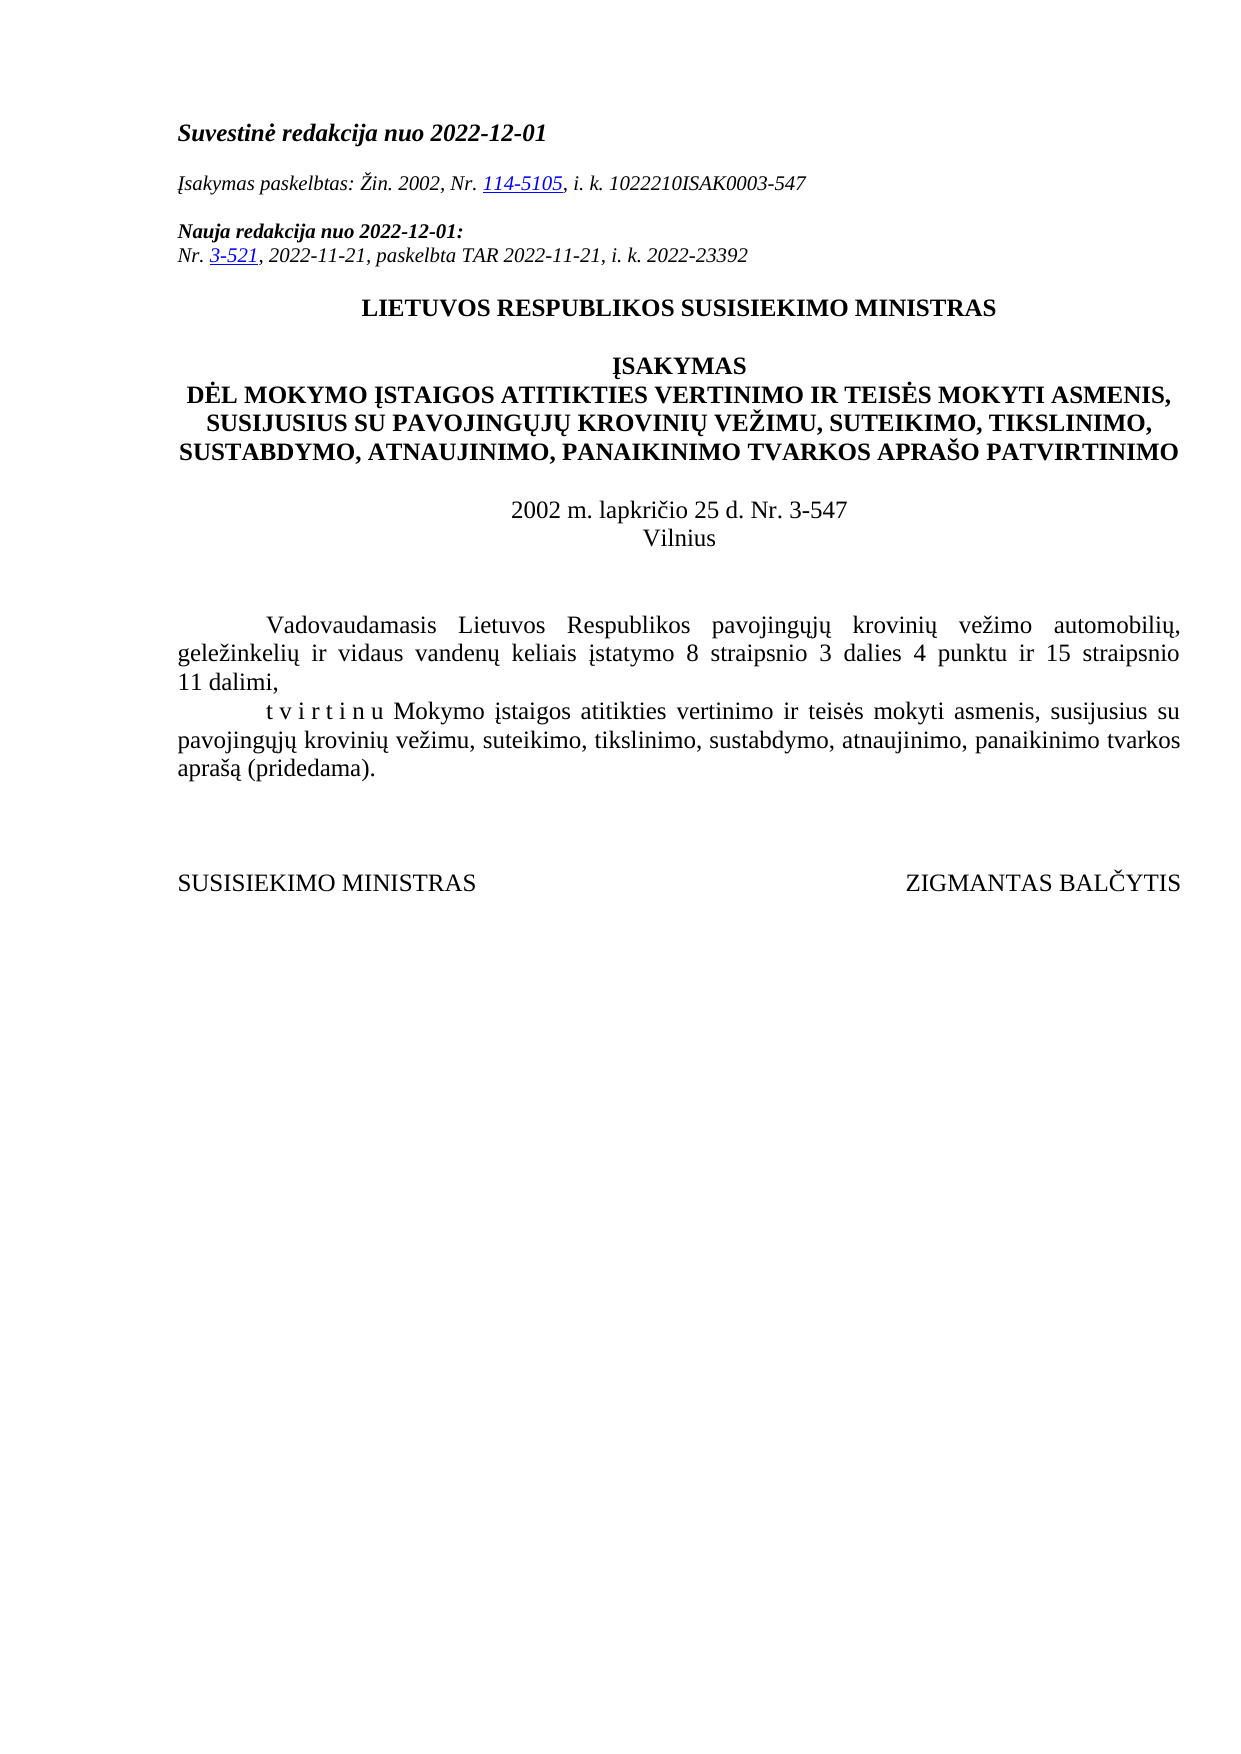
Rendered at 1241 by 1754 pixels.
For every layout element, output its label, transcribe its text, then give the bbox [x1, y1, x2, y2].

text Nr. 3-521, 2022-11-21, paskelbta TAR 2022-11-21, i. k. 2022-23392 [177, 243, 1181, 267]
text LIETUVOS RESPUBLIKOS SUSISIEKIMO MINISTRAS [177, 293, 1181, 322]
text DĖL MOKYMO ĮSTAIGOS ATITIKTIES VERTINIMO IR TEISĖS MOKYTI ASMENIS, SUSIJUSIUS SU PAVOJINGŲJŲ KROVINIŲ VEŽIMU, SUTEIKIMO, TIKSLINIMO, SUSTABDYMO, ATNAUJINIMO, PANAIKINIMO TVARKOS APRAŠO PATVIRTINIMO [177, 380, 1181, 466]
text Vilnius [177, 523, 1181, 552]
text Nauja redakcija nuo 2022-12-01: [177, 219, 1181, 243]
text SUSISIEKIMO MINISTRAS ZIGMANTAS BALČYTIS [177, 868, 1181, 897]
text Įsakymas paskelbtas: Žin. 2002, Nr. 114-5105, i. k. 1022210ISAK0003-547 [177, 171, 1181, 195]
text ĮSAKYMAS [177, 351, 1181, 380]
text t v i r t i n u Mokymo įstaigos atitikties vertinimo ir teisės mokyti asmenis, susijusius su pavojingųjų krovinių vežimu, suteikimo, tikslinimo, sustabdymo, atnaujinimo, panaikinimo tvarkos aprašą (pridedama). [177, 696, 1181, 782]
text Suvestinė redakcija nuo 2022-12-01 [177, 118, 1181, 147]
text Vadovaudamasis Lietuvos Respublikos pavojingųjų krovinių vežimo automobilių, geležinkelių ir vidaus vandenų keliais įstatymo 8 straipsnio 3 dalies 4 punktu ir 15 straipsnio 11 dalimi, [177, 610, 1181, 696]
text 2002 m. lapkričio 25 d. Nr. 3-547 [177, 495, 1181, 523]
